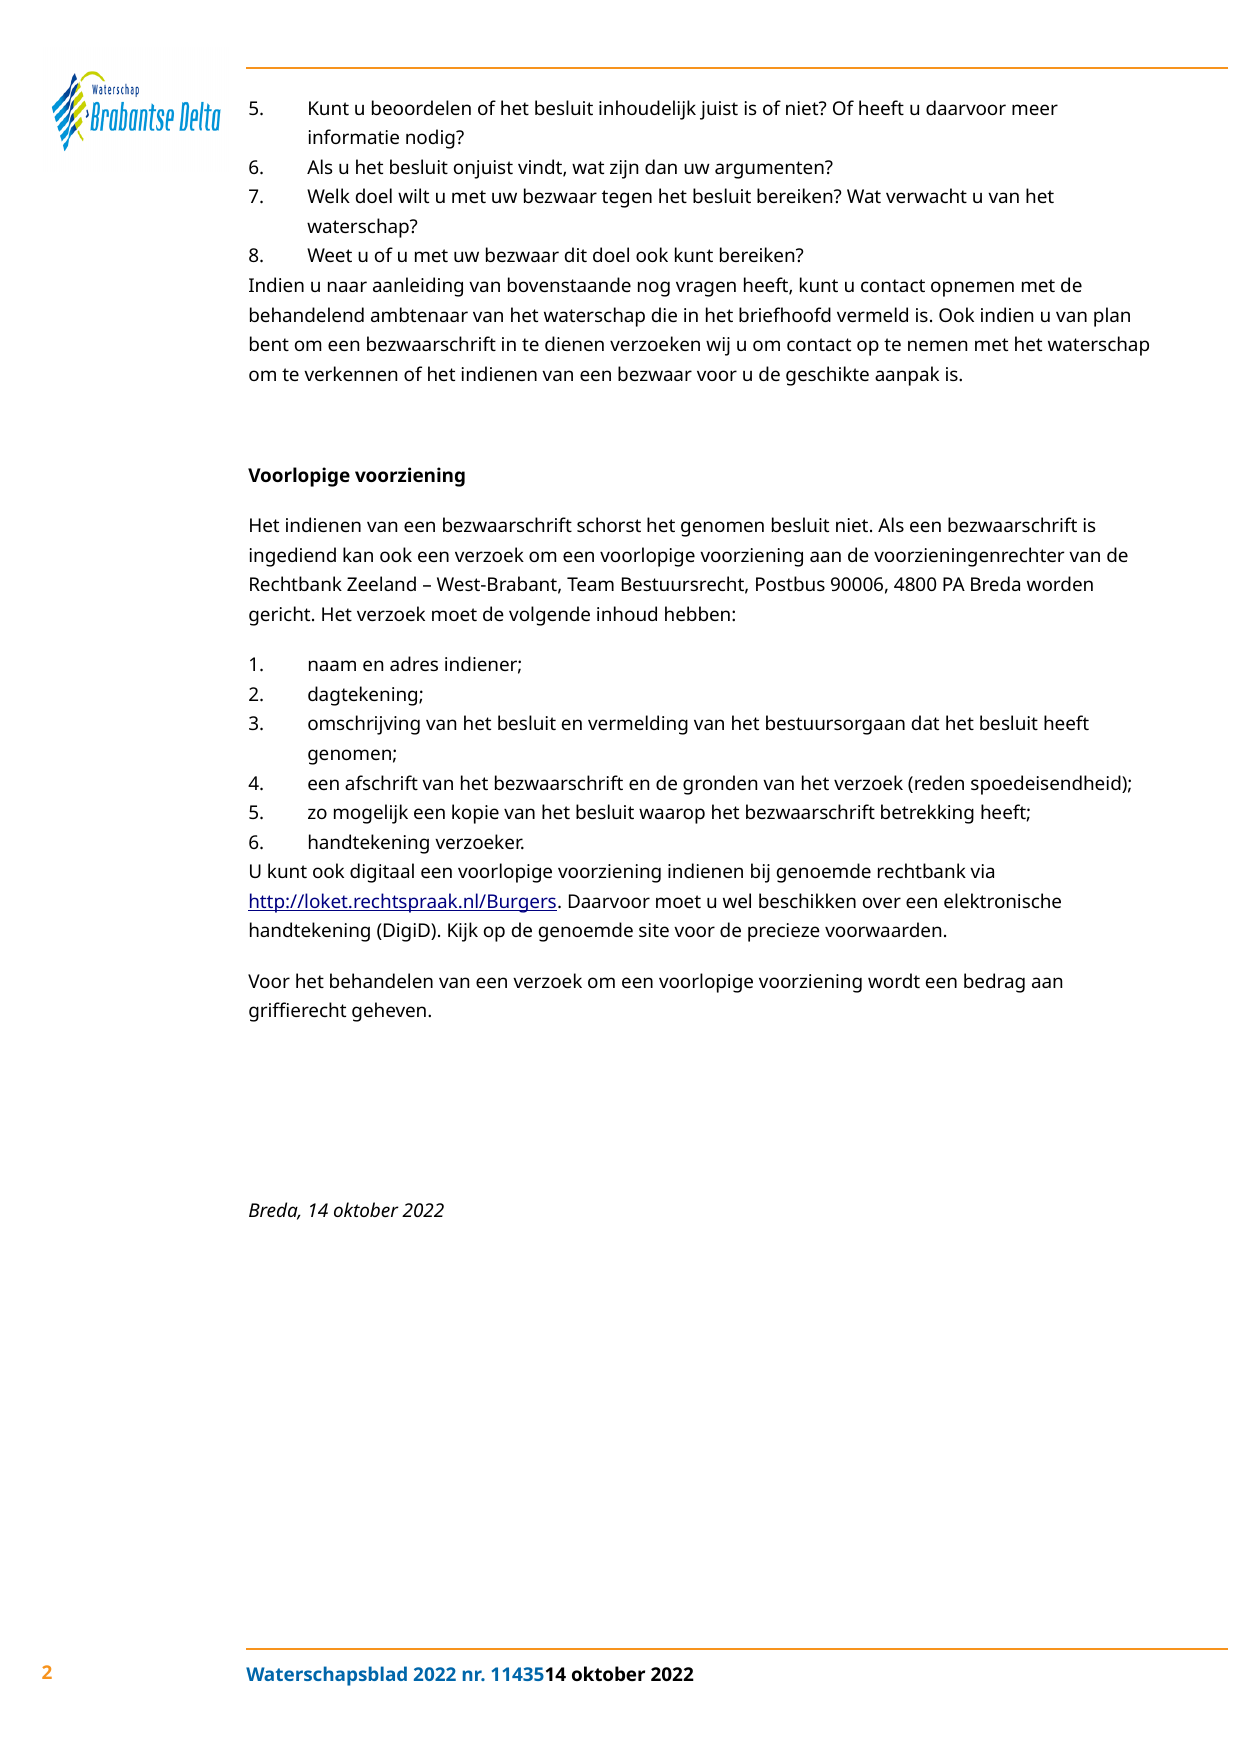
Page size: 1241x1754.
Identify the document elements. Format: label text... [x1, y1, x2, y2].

picture [41, 47, 231, 172]
list Als u het besluit onjuist vindt, wat zijn dan uw argumenten? [248, 154, 1152, 180]
text Voor het behandelen van een verzoek om een voorlopige voorziening wordt een bedrag aan griffierecht geheven. [248, 968, 1152, 1023]
text Het indienen van een bezwaarschrift schorst het genomen besluit niet. Als een bezwaarschrift is ingediend kan ook een verzoek om een voorlopige voorziening aan de voorzieningenrechter van de Rechtbank Zeeland – West-Brabant, Team Bestuursrecht, Postbus 90006, 4800 PA Breda worden gericht. Het verzoek moet de volgende inhoud hebben: [248, 512, 1152, 627]
list omschrijving van het besluit en vermelding van het bestuursorgaan dat het besluit heeft genomen; [248, 711, 1152, 766]
list naam en adres indiener; [248, 651, 1152, 677]
list handtekening verzoeker. [248, 829, 1152, 855]
list een afschrift van het bezwaarschrift en de gronden van het verzoek (reden spoedeisendheid); [248, 770, 1152, 796]
list dagtekening; [248, 681, 1152, 707]
list zo mogelijk een kopie van het besluit waarop het bezwaarschrift betrekking heeft; [248, 799, 1152, 825]
list Kunt u beoordelen of het besluit inhoudelijk juist is of niet? Of heeft u daarvoor meer informatie nodig? [248, 95, 1152, 150]
list Welk doel wilt u met uw bezwaar tegen het besluit bereiken? Wat verwacht u van het waterschap? [248, 183, 1152, 239]
list Weet u of u met uw bezwaar dit doel ook kunt bereiken? [248, 243, 1152, 268]
text U kunt ook digitaal een voorlopige voorziening indienen bij genoemde rechtbank via http://loket.rechtspraak.nl/Burgers. Daarvoor moet u wel beschikken over een elektronische handtekening (DigiD). Kijk op de genoemde site voor de precieze voorwaarden. [248, 858, 1152, 943]
text Voorlopige voorziening [248, 462, 1152, 488]
text Breda, 14 oktober 2022 [248, 1197, 1152, 1222]
text Indien u naar aanleiding van bovenstaande nog vragen heeft, kunt u contact opnemen met de behandelend ambtenaar van het waterschap die in het briefhoofd vermeld is. Ook indien u van plan bent om een bezwaarschrift in te dienen verzoeken wij u om contact op te nemen met het waterschap om te verkennen of het indienen van een bezwaar voor u de geschikte aanpak is. [248, 272, 1152, 387]
